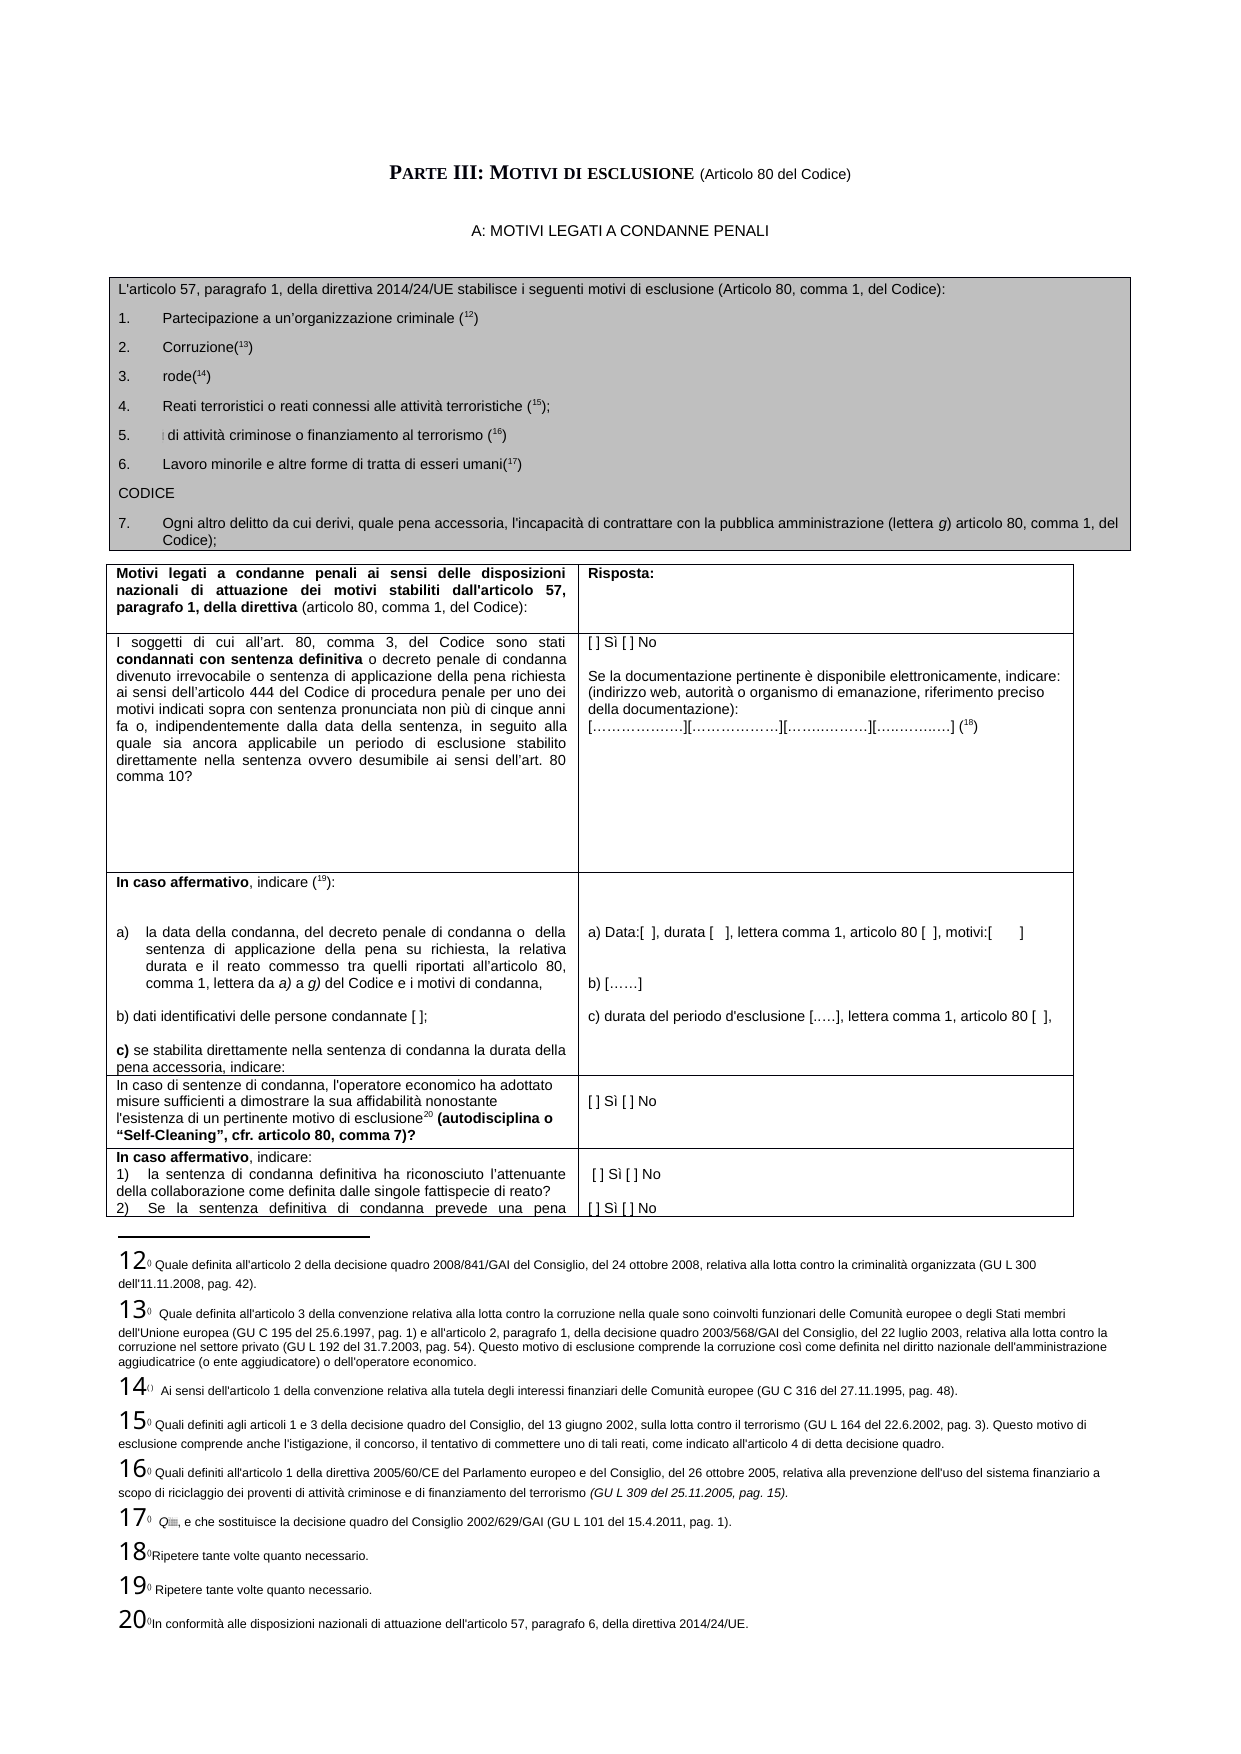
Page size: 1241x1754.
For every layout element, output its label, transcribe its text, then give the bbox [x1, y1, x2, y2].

list Lavoro minorile e altre forme di tratta di esseri umani() [110, 453, 1130, 473]
list () Quale definita all'articolo 3 della convenzione relativa alla lotta contro la corruzione nella quale sono coinvolti funzionari delle Comunità europee o degli Stati membri dell'Unione europea (GU C 195 del 25.6.1997, pag. 1) e all'articolo 2, paragrafo 1, della decisione quadro 2003/568/GAI del Consiglio, del 22 luglio 2003, relativa alla lotta contro la corruzione nel settore privato (GU L 192 del 31.7.2003, pag. 54). Questo motivo di esclusione comprende la corruzione così come definita nel diritto nazionale dell'amministrazione aggiudicatrice (o ente aggiudicatore) o dell'operatore economico. [118, 1291, 1122, 1369]
list Frode(); [110, 365, 1130, 385]
table_cell In caso di sentenze di condanna, l'operatore economico ha adottato misure sufficienti a dimostrare la sua affidabilità nonostante l'esistenza di un pertinente motivo di esclusione (autodisciplina o “Self-Cleaning”, cfr. articolo 80, comma 7)? [107, 1076, 578, 1148]
list Reati terroristici o reati connessi alle attività terroristiche (); [110, 394, 1130, 414]
table_cell [ ] Sì [ ] No Se la documentazione pertinente è disponibile elettronicamente, indicare: (indirizzo web, autorità o organismo di emanazione, riferimento preciso della documentazione): […………….…][………………][……..………][…..……..…] () [579, 634, 1073, 872]
table_cell [ ] Sì [ ] No [ ] Sì [ ] No [579, 1149, 1073, 1216]
table_cell I soggetti di cui all’art. 80, comma 3, del Codice sono stati condannati con sentenza definitiva o decreto penale di condanna divenuto irrevocabile o sentenza di applicazione della pena richiesta ai sensi dell’articolo 444 del Codice di procedura penale per uno dei motivi indicati sopra con sentenza pronunciata non più di cinque anni fa o, indipendentemente dalla data della sentenza, in seguito alla quale sia ancora applicabile un periodo di esclusione stabilito direttamente nella sentenza ovvero desumibile ai sensi dell’art. 80 comma 10? [107, 634, 578, 872]
table_header Risposta: [579, 565, 1073, 633]
title A: Motivi legati a condanne penali [118, 222, 1122, 240]
list () Quale definita all'articolo 2 della decisione quadro 2008/841/GAI del Consiglio, del 24 ottobre 2008, relativa alla lotta contro la criminalità organizzata (GU L 300 dell'11.11.2008, pag. 42). [118, 1243, 1122, 1291]
list ( ) Ai sensi dell'articolo 1 della convenzione relativa alla tutela degli interessi finanziari delle Comunità europee (GU C 316 del 27.11.1995, pag. 48). [118, 1369, 1122, 1403]
table_cell In caso affermativo, indicare (): la data della condanna, del decreto penale di condanna o della sentenza di applicazione della pena su richiesta, la relativa durata e il reato commesso tra quelli riportati all’articolo 80, comma 1, lettera da a) a g) del Codice e i motivi di condanna, b) dati identificativi delle persone condannate [ ]; c) se stabilita direttamente nella sentenza di condanna la durata della pena accessoria, indicare: [107, 873, 578, 1075]
text L'articolo 57, paragrafo 1, della direttiva 2014/24/UE stabilisce i seguenti motivi di esclusione (Articolo 80, comma 1, del Codice): [110, 278, 1130, 297]
list () Quali definiti all'articolo 1 della direttiva 2005/60/CE del Parlamento europeo e del Consiglio, del 26 ottobre 2005, relativa alla prevenzione dell'uso del sistema finanziario a scopo di riciclaggio dei proventi di attività criminose e di finanziamento del terrorismo (GU L 309 del 25.11.2005, pag. 15). [118, 1451, 1122, 1499]
list () Quali definiti all'articolo 2 della direttiva 2011/36/UE del Parlamento europeo e del Consiglio, del 5 aprile 2011, concernente la prevenzione e la repressione della tratta di esseri umani e la protezione delle vittime, e che sostituisce la decisione quadro del Consiglio 2002/629/GAI (GU L 101 del 15.4.2011, pag. 1). [118, 1499, 1122, 1534]
table_cell In caso affermativo, indicare: 1) la sentenza di condanna definitiva ha riconosciuto l’attenuante della collaborazione come definita dalle singole fattispecie di reato? 2) Se la sentenza definitiva di condanna prevede una pena [107, 1149, 578, 1216]
list Partecipazione a un’organizzazione criminale () [110, 306, 1130, 326]
title Parte III: Motivi di esclusione (Articolo 80 del Codice) [118, 160, 1122, 184]
table_cell [ ] Sì [ ] No [579, 1076, 1073, 1148]
text CODICE [110, 482, 1130, 502]
table_header Motivi legati a condanne penali ai sensi delle disposizioni nazionali di attuazione dei motivi stabiliti dall'articolo 57, paragrafo 1, della direttiva (articolo 80, comma 1, del Codice): [107, 565, 578, 633]
table_cell a) Data:[ ], durata [ ], lettera comma 1, articolo 80 [ ], motivi:[ ] b) [……] c) durata del periodo d'esclusione [..…], lettera comma 1, articolo 80 [ ], [579, 873, 1073, 1075]
list Riciclaggio di proventi di attività criminose o finanziamento al terrorismo (); [110, 423, 1130, 443]
list () Quali definiti agli articoli 1 e 3 della decisione quadro del Consiglio, del 13 giugno 2002, sulla lotta contro il terrorismo (GU L 164 del 22.6.2002, pag. 3). Questo motivo di esclusione comprende anche l'istigazione, il concorso, il tentativo di commettere uno di tali reati, come indicato all'articolo 4 di detta decisione quadro. [118, 1403, 1122, 1451]
list Corruzione() [110, 336, 1130, 356]
list Ogni altro delitto da cui derivi, quale pena accessoria, l'incapacità di contrattare con la pubblica amministrazione (lettera g) articolo 80, comma 1, del Codice); [110, 511, 1130, 550]
